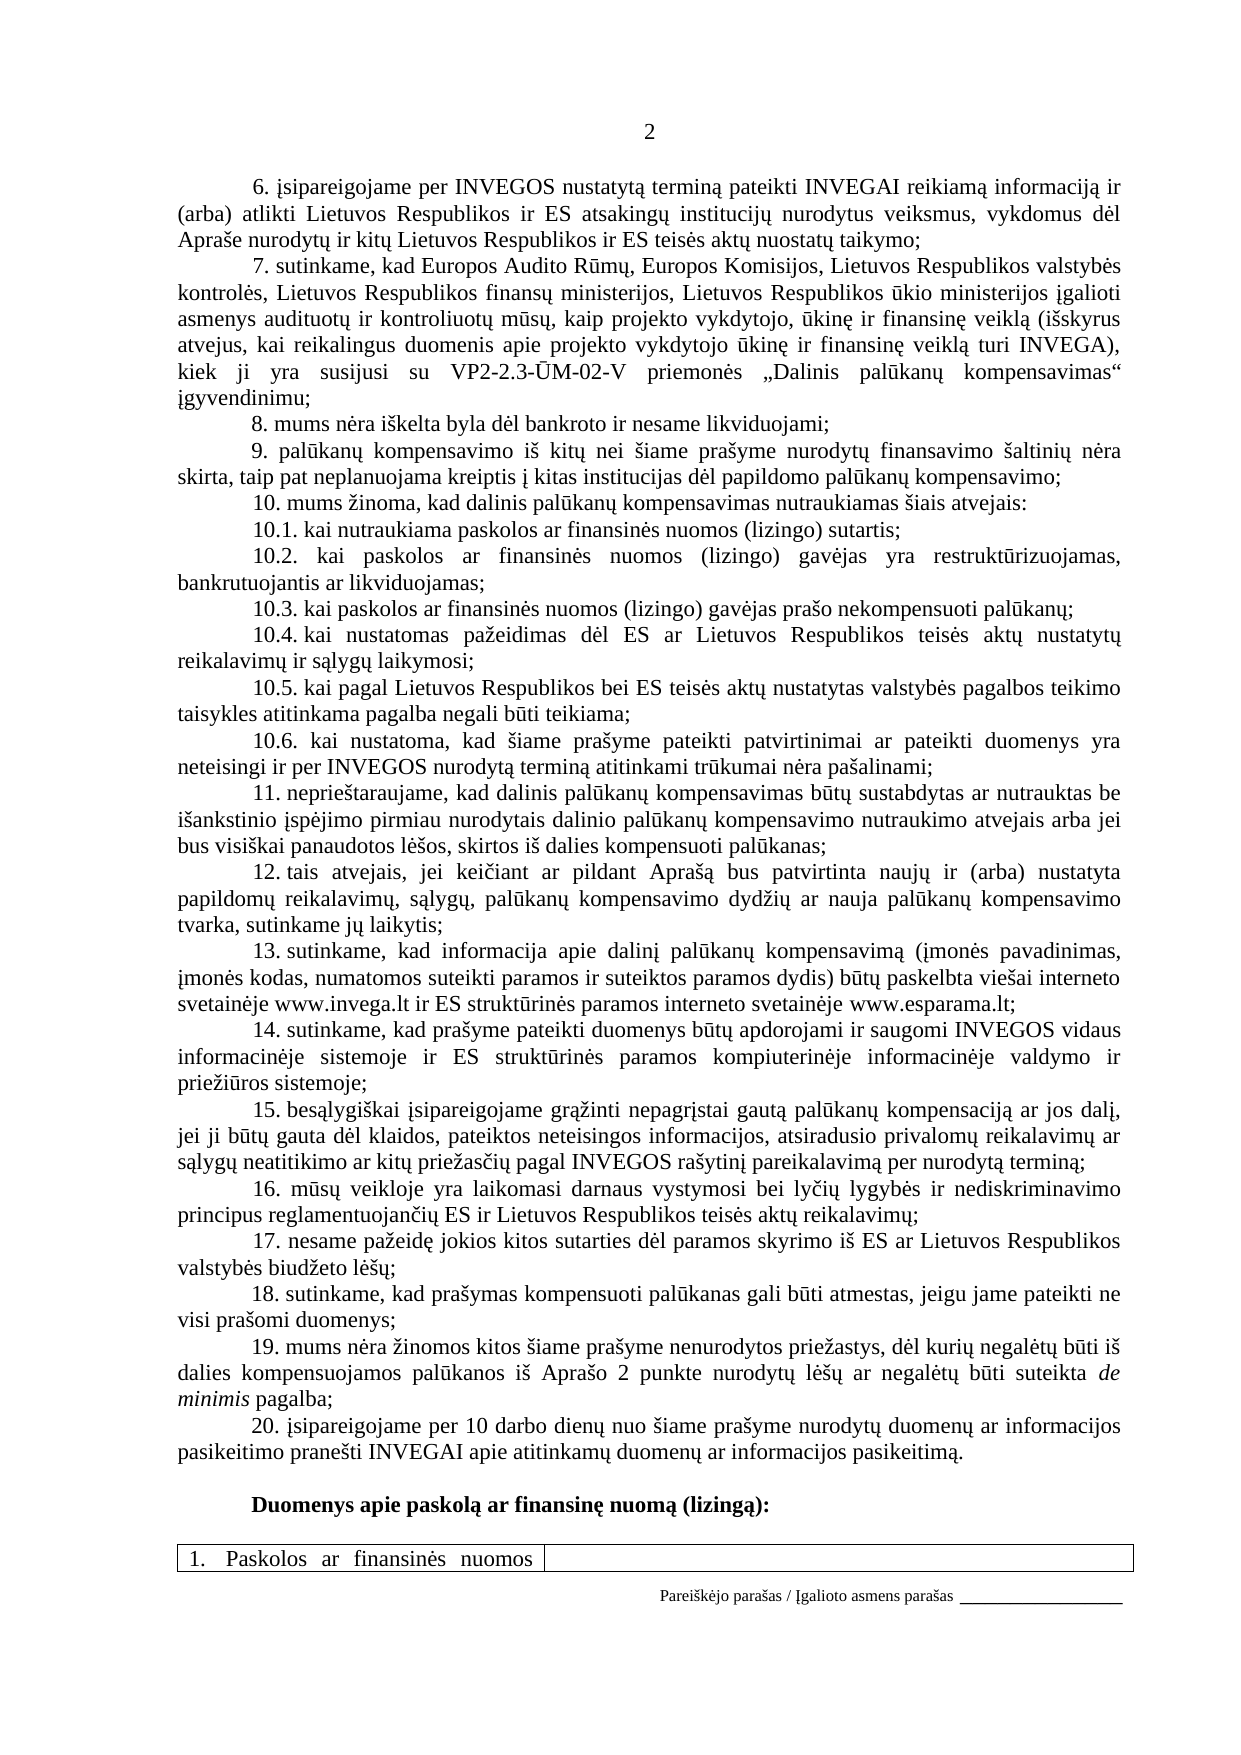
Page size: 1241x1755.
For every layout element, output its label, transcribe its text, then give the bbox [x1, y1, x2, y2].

text 10.1. kai nutraukiama paskolos ar finansinės nuomos (lizingo) sutartis; [177, 516, 1122, 542]
text 17. nesame pažeidę jokios kitos sutarties dėl paramos skyrimo iš ES ar Lietuvos Respublikos valstybės biudžeto lėšų; [177, 1227, 1122, 1280]
text 14. sutinkame, kad prašyme pateikti duomenys būtų apdorojami ir saugomi INVEGOS vidaus informacinėje sistemoje ir ES struktūrinės paramos kompiuterinėje informacinėje valdymo ir priežiūros sistemoje; [177, 1017, 1122, 1096]
text 10.3. kai paskolos ar finansinės nuomos (lizingo) gavėjas prašo nekompensuoti palūkanų; [177, 595, 1122, 621]
text 10. mums žinoma, kad dalinis palūkanų kompensavimas nutraukiamas šiais atvejais: [177, 489, 1122, 516]
text 19. mums nėra žinomos kitos šiame prašyme nenurodytos priežastys, dėl kurių negalėtų būti iš dalies kompensuojamos palūkanos iš Aprašo 2 punkte nurodytų lėšų ar negalėtų būti suteikta de minimis pagalba; [177, 1333, 1122, 1412]
text 20. įsipareigojame per 10 darbo dienų nuo šiame prašyme nurodytų duomenų ar informacijos pasikeitimo pranešti INVEGAI apie atitinkamų duomenų ar informacijos pasikeitimą. [177, 1412, 1122, 1464]
text 10.4. kai nustatomas pažeidimas dėl ES ar Lietuvos Respublikos teisės aktų nustatytų reikalavimų ir sąlygų laikymosi; [177, 621, 1122, 674]
text 10.2. kai paskolos ar finansinės nuomos (lizingo) gavėjas yra restruktūrizuojamas, bankrutuojantis ar likviduojamas; [177, 542, 1122, 595]
table_header [545, 1545, 1133, 1571]
text Duomenys apie paskolą ar finansinę nuomą (lizingą): [177, 1491, 1122, 1517]
text 18. sutinkame, kad prašymas kompensuoti palūkanas gali būti atmestas, jeigu jame pateikti ne visi prašomi duomenys; [177, 1280, 1122, 1333]
text 16. mūsų veikloje yra laikomasi darnaus vystymosi bei lyčių lygybės ir nediskriminavimo principus reglamentuojančių ES ir Lietuvos Respublikos teisės aktų reikalavimų; [177, 1175, 1122, 1227]
text 10.5. kai pagal Lietuvos Respublikos bei ES teisės aktų nustatytas valstybės pagalbos teikimo taisykles atitinkama pagalba negali būti teikiama; [177, 674, 1122, 727]
text 6. įsipareigojame per INVEGOS nustatytą terminą pateikti INVEGAI reikiamą informaciją ir (arba) atlikti Lietuvos Respublikos ir ES atsakingų institucijų nurodytus veiksmus, vykdomus dėl Apraše nurodytų ir kitų Lietuvos Respublikos ir ES teisės aktų nuostatų taikymo; [177, 173, 1122, 252]
text 10.6. kai nustatoma, kad šiame prašyme pateikti patvirtinimai ar pateikti duomenys yra neteisingi ir per INVEGOS nurodytą terminą atitinkami trūkumai nėra pašalinami; [177, 727, 1122, 779]
text 13. sutinkame, kad informacija apie dalinį palūkanų kompensavimą (įmonės pavadinimas, įmonės kodas, numatomos suteikti paramos ir suteiktos paramos dydis) būtų paskelbta viešai interneto svetainėje www.invega.lt ir ES struktūrinės paramos interneto svetainėje www.esparama.lt; [177, 937, 1122, 1017]
table_header 1. Paskolos ar finansinės nuomos [178, 1545, 544, 1571]
text 11. neprieštaraujame, kad dalinis palūkanų kompensavimas būtų sustabdytas ar nutrauktas be išankstinio įspėjimo pirmiau nurodytais dalinio palūkanų kompensavimo nutraukimo atvejais arba jei bus visiškai panaudotos lėšos, skirtos iš dalies kompensuoti palūkanas; [177, 779, 1122, 858]
text 7. sutinkame, kad Europos Audito Rūmų, Europos Komisijos, Lietuvos Respublikos valstybės kontrolės, Lietuvos Respublikos finansų ministerijos, Lietuvos Respublikos ūkio ministerijos įgalioti asmenys audituotų ir kontroliuotų mūsų, kaip projekto vykdytojo, ūkinę ir finansinę veiklą (išskyrus atvejus, kai reikalingus duomenis apie projekto vykdytojo ūkinę ir finansinę veiklą turi INVEGA), kiek ji yra susijusi su VP2-2.3-ŪM-02-V priemonės „Dalinis palūkanų kompensavimas“ įgyvendinimu; [177, 252, 1122, 410]
text 12. tais atvejais, jei keičiant ar pildant Aprašą bus patvirtinta naujų ir (arba) nustatyta papildomų reikalavimų, sąlygų, palūkanų kompensavimo dydžių ar nauja palūkanų kompensavimo tvarka, sutinkame jų laikytis; [177, 858, 1122, 937]
text 15. besąlygiškai įsipareigojame grąžinti nepagrįstai gautą palūkanų kompensaciją ar jos dalį, jei ji būtų gauta dėl klaidos, pateiktos neteisingos informacijos, atsiradusio privalomų reikalavimų ar sąlygų neatitikimo ar kitų priežasčių pagal INVEGOS rašytinį pareikalavimą per nurodytą terminą; [177, 1096, 1122, 1175]
text 9. palūkanų kompensavimo iš kitų nei šiame prašyme nurodytų finansavimo šaltinių nėra skirta, taip pat neplanuojama kreiptis į kitas institucijas dėl papildomo palūkanų kompensavimo; [177, 437, 1122, 489]
text 8. mums nėra iškelta byla dėl bankroto ir nesame likviduojami; [177, 410, 1122, 437]
